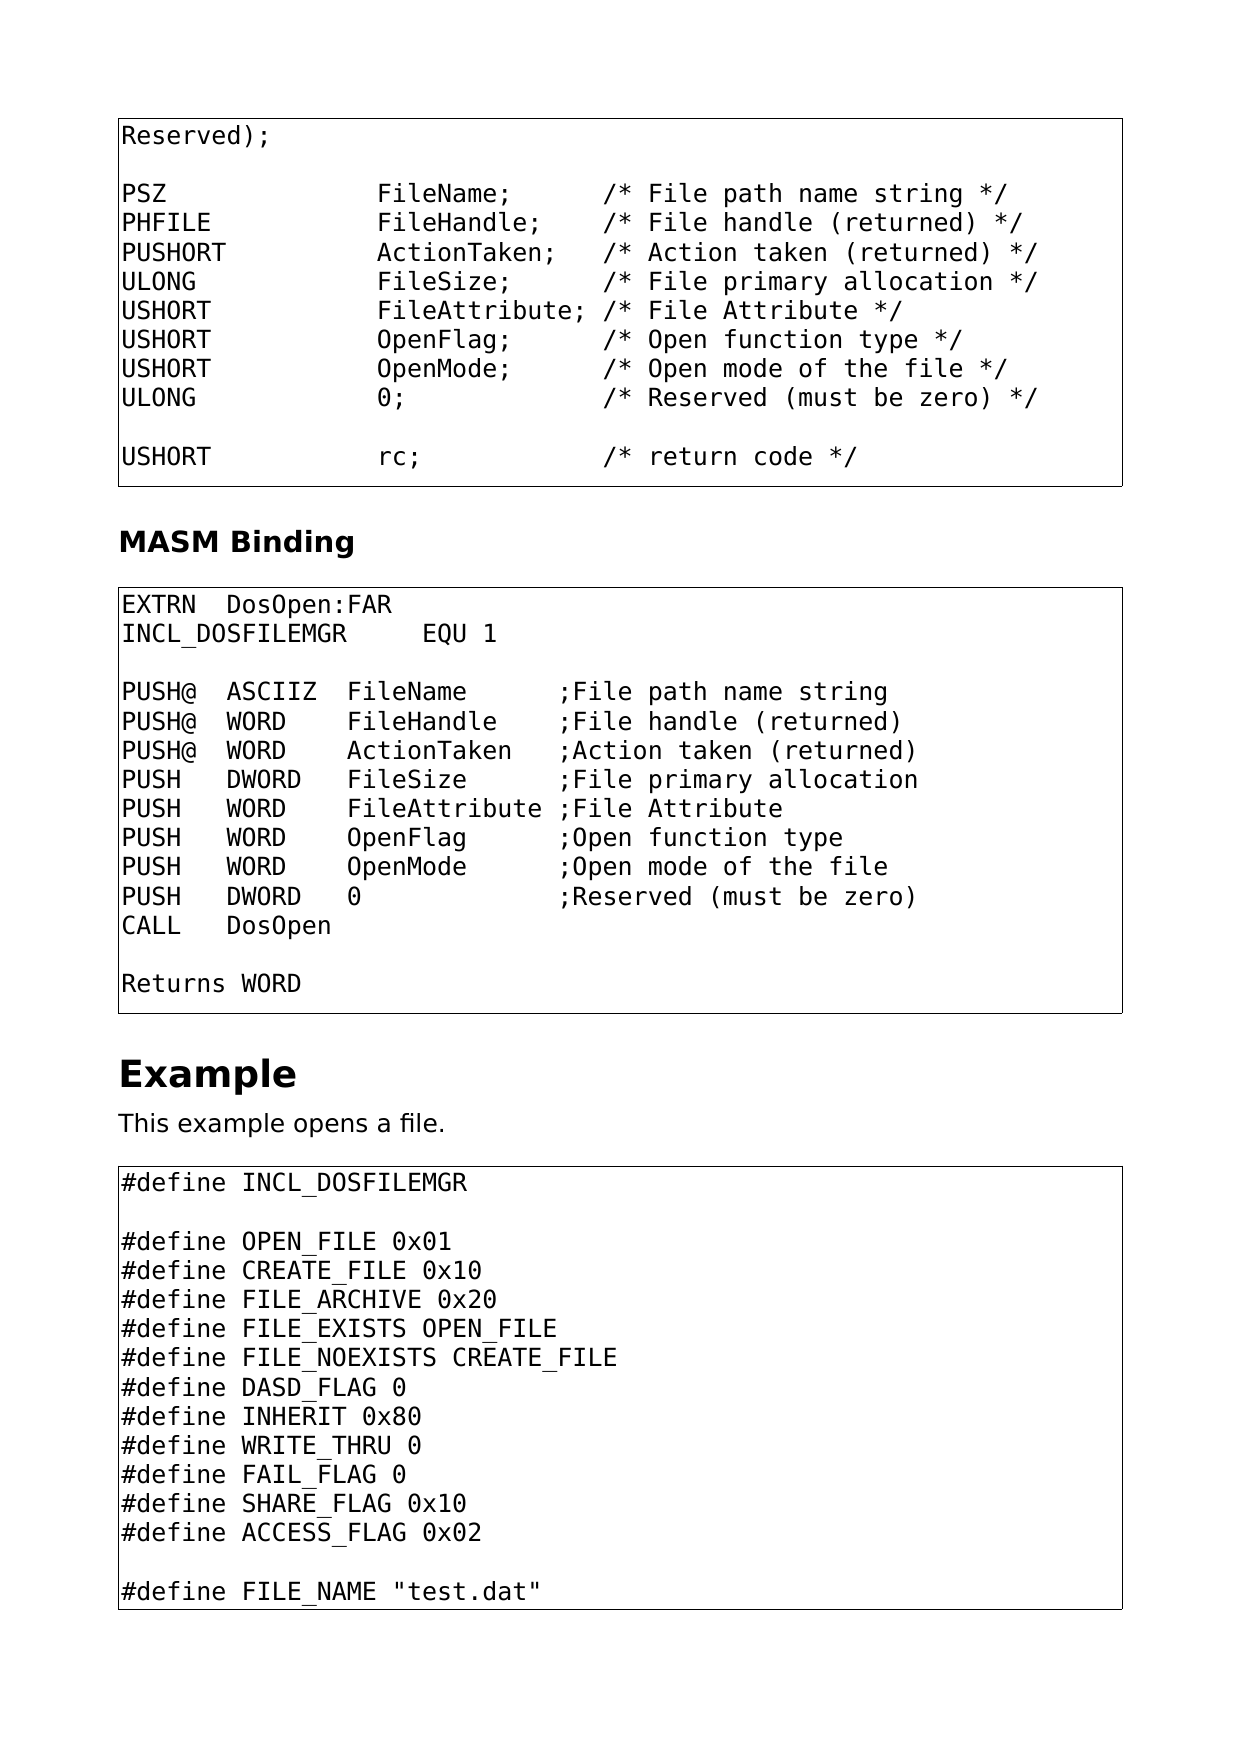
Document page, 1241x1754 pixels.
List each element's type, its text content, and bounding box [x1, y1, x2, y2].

table_header EXTRN DosOpen:FAR INCL_DOSFILEMGR EQU 1 PUSH@ ASCIIZ FileName ;File path name string PUSH@ WORD FileHandle ;File handle (returned) PUSH@ WORD ActionTaken ;Action taken (returned) PUSH DWORD FileSize ;File primary allocation PUSH WORD FileAttribute ;File Attribute PUSH WORD OpenFlag ;Open function type PUSH WORD OpenMode ;Open mode of the file PUSH DWORD 0 ;Reserved (must be zero) CALL DosOpen Returns WORD [119, 588, 1122, 1013]
subtitle Example [118, 1053, 1122, 1097]
text This example opens a file. [118, 1109, 1122, 1138]
table_header Reserved); PSZ FileName; /* File path name string */ PHFILE FileHandle; /* File handle (returned) */ PUSHORT ActionTaken; /* Action taken (returned) */ ULONG FileSize; /* File primary allocation */ USHORT FileAttribute; /* File Attribute */ USHORT OpenFlag; /* Open function type */ USHORT OpenMode; /* Open mode of the file */ ULONG 0; /* Reserved (must be zero) */ USHORT rc; /* return code */ [119, 119, 1122, 486]
table_header #define INCL_DOSFILEMGR #define OPEN_FILE 0x01 #define CREATE_FILE 0x10 #define FILE_ARCHIVE 0x20 #define FILE_EXISTS OPEN_FILE #define FILE_NOEXISTS CREATE_FILE #define DASD_FLAG 0 #define INHERIT 0x80 #define WRITE_THRU 0 #define FAIL_FLAG 0 #define SHARE_FLAG 0x10 #define ACCESS_FLAG 0x02 #define FILE_NAME "test.dat" [119, 1167, 1122, 1609]
subtitle MASM Binding [118, 526, 1122, 560]
